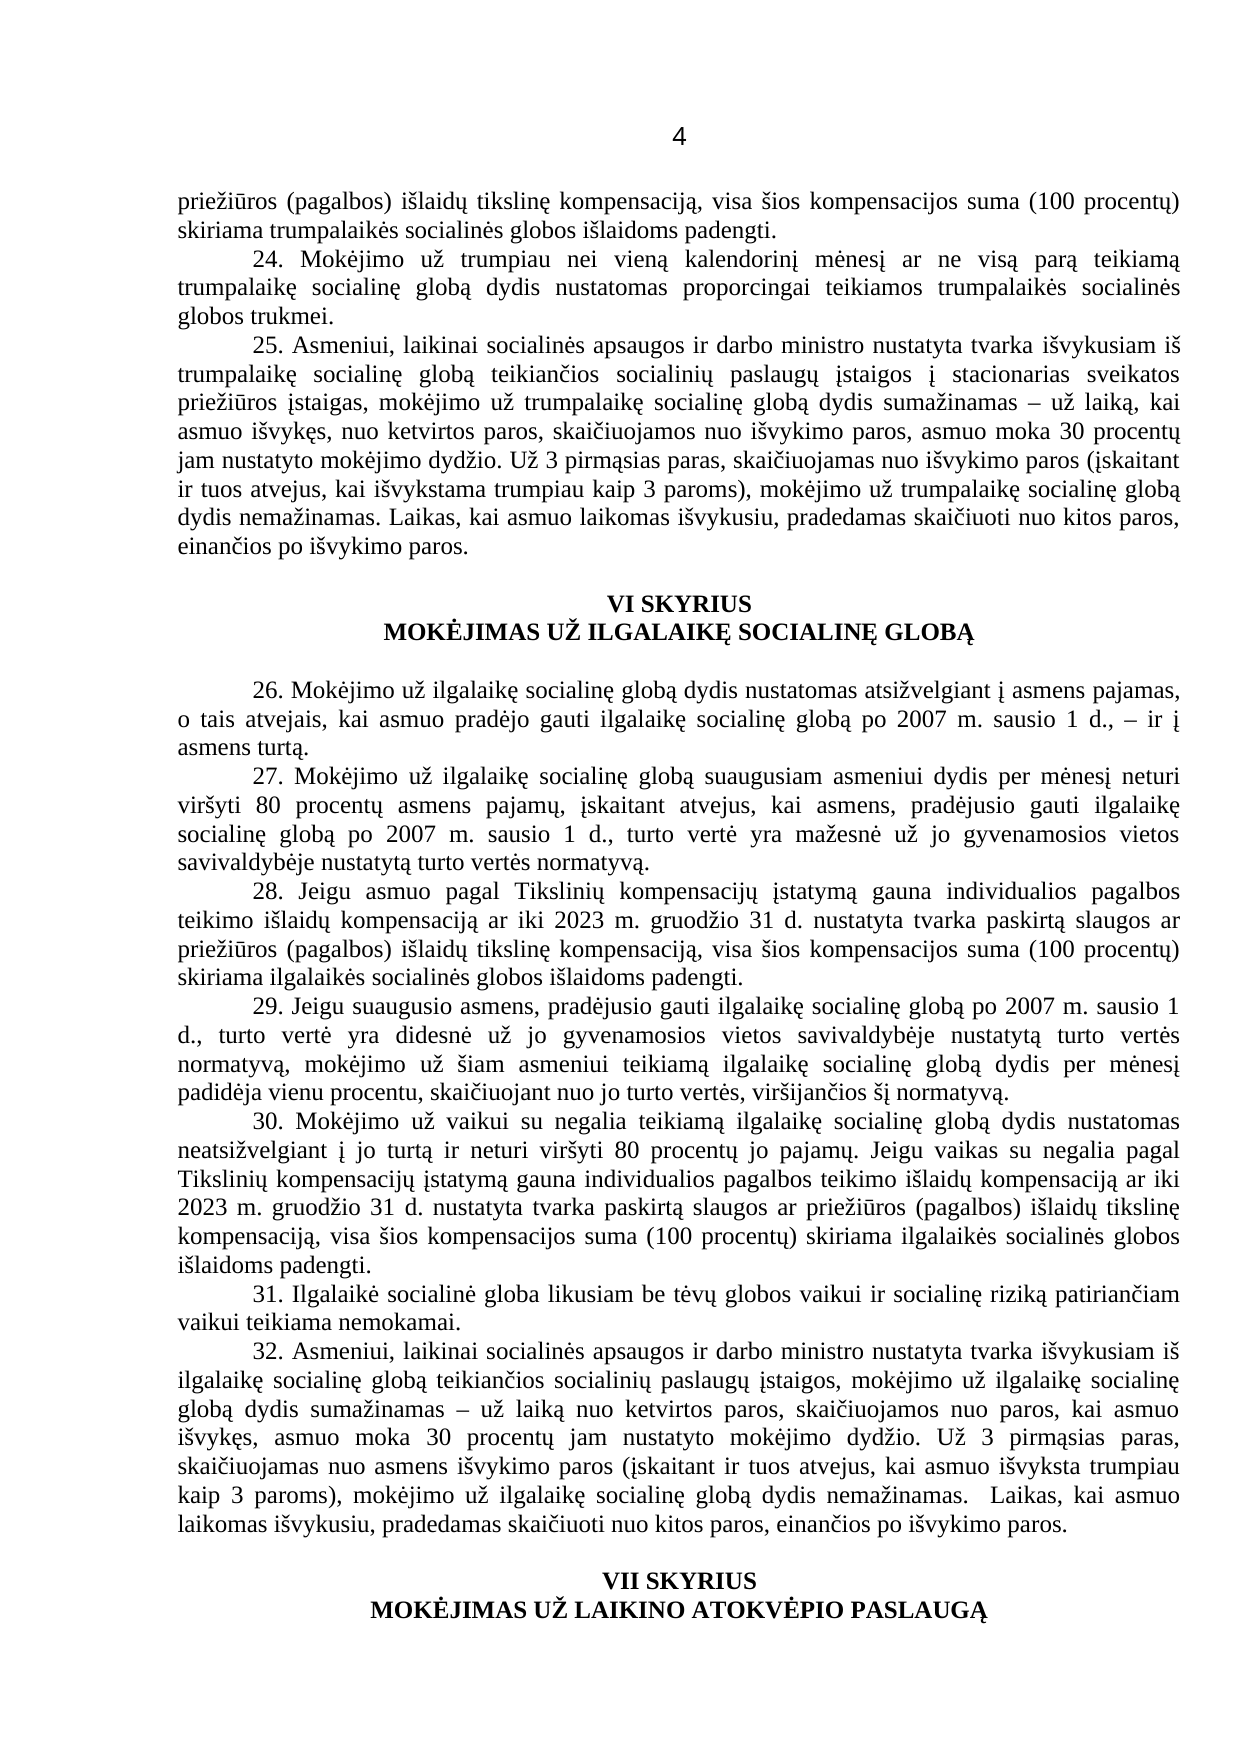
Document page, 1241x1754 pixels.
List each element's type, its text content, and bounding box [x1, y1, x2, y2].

text VI SKYRIUS [177, 589, 1181, 617]
text 29. Jeigu suaugusio asmens, pradėjusio gauti ilgalaikę socialinę globą po 2007 m. sausio 1 d., turto vertė yra didesnė už jo gyvenamosios vietos savivaldybėje nustatytą turto vertės normatyvą, mokėjimo už šiam asmeniui teikiamą ilgalaikę socialinę globą dydis per mėnesį padidėja vienu procentu, skaičiuojant nuo jo turto vertės, viršijančios šį normatyvą. [177, 991, 1181, 1106]
text priežiūros (pagalbos) išlaidų tikslinę kompensaciją, visa šios kompensacijos suma (100 procentų) skiriama trumpalaikės socialinės globos išlaidoms padengti. [177, 186, 1181, 244]
text 27. Mokėjimo už ilgalaikę socialinę globą suaugusiam asmeniui dydis per mėnesį neturi viršyti 80 procentų asmens pajamų, įskaitant atvejus, kai asmens, pradėjusio gauti ilgalaikę socialinę globą po 2007 m. sausio 1 d., turto vertė yra mažesnė už jo gyvenamosios vietos savivaldybėje nustatytą turto vertės normatyvą. [177, 761, 1181, 876]
text 26. Mokėjimo už ilgalaikę socialinę globą dydis nustatomas atsižvelgiant į asmens pajamas, o tais atvejais, kai asmuo pradėjo gauti ilgalaikę socialinę globą po 2007 m. sausio 1 d., – ir į asmens turtą. [177, 675, 1181, 761]
text MOKĖJIMAS UŽ ILGALAIKĘ SOCIALINĘ GLOBĄ [177, 617, 1181, 646]
text 25. Asmeniui, laikinai socialinės apsaugos ir darbo ministro nustatyta tvarka išvykusiam iš trumpalaikę socialinę globą teikiančios socialinių paslaugų įstaigos į stacionarias sveikatos priežiūros įstaigas, mokėjimo už trumpalaikę socialinę globą dydis sumažinamas – už laiką, kai asmuo išvykęs, nuo ketvirtos paros, skaičiuojamos nuo išvykimo paros, asmuo moka 30 procentų jam nustatyto mokėjimo dydžio. Už 3 pirmąsias paras, skaičiuojamas nuo išvykimo paros (įskaitant ir tuos atvejus, kai išvykstama trumpiau kaip 3 paroms), mokėjimo už trumpalaikę socialinę globą dydis nemažinamas. Laikas, kai asmuo laikomas išvykusiu, pradedamas skaičiuoti nuo kitos paros, einančios po išvykimo paros. [177, 330, 1181, 560]
text 30. Mokėjimo už vaikui su negalia teikiamą ilgalaikę socialinę globą dydis nustatomas neatsižvelgiant į jo turtą ir neturi viršyti 80 procentų jo pajamų. Jeigu vaikas su negalia pagal Tikslinių kompensacijų įstatymą gauna individualios pagalbos teikimo išlaidų kompensaciją ar iki 2023 m. gruodžio 31 d. nustatyta tvarka paskirtą slaugos ar priežiūros (pagalbos) išlaidų tikslinę kompensaciją, visa šios kompensacijos suma (100 procentų) skiriama ilgalaikės socialinės globos išlaidoms padengti. [177, 1106, 1181, 1279]
text VII SKYRIUS [177, 1566, 1181, 1595]
text 24. Mokėjimo už trumpiau nei vieną kalendorinį mėnesį ar ne visą parą teikiamą trumpalaikę socialinę globą dydis nustatomas proporcingai teikiamos trumpalaikės socialinės globos trukmei. [177, 244, 1181, 330]
text 28. Jeigu asmuo pagal Tikslinių kompensacijų įstatymą gauna individualios pagalbos teikimo išlaidų kompensaciją ar iki 2023 m. gruodžio 31 d. nustatyta tvarka paskirtą slaugos ar priežiūros (pagalbos) išlaidų tikslinę kompensaciją, visa šios kompensacijos suma (100 procentų) skiriama ilgalaikės socialinės globos išlaidoms padengti. [177, 876, 1181, 991]
text 32. Asmeniui, laikinai socialinės apsaugos ir darbo ministro nustatyta tvarka išvykusiam iš ilgalaikę socialinę globą teikiančios socialinių paslaugų įstaigos, mokėjimo už ilgalaikę socialinę globą dydis sumažinamas – už laiką nuo ketvirtos paros, skaičiuojamos nuo paros, kai asmuo išvykęs, asmuo moka 30 procentų jam nustatyto mokėjimo dydžio. Už 3 pirmąsias paras, skaičiuojamas nuo asmens išvykimo paros (įskaitant ir tuos atvejus, kai asmuo išvyksta trumpiau kaip 3 paroms), mokėjimo už ilgalaikę socialinę globą dydis nemažinamas. Laikas, kai asmuo laikomas išvykusiu, pradedamas skaičiuoti nuo kitos paros, einančios po išvykimo paros. [177, 1336, 1181, 1537]
text 31. Ilgalaikė socialinė globa likusiam be tėvų globos vaikui ir socialinę riziką patiriančiam vaikui teikiama nemokamai. [177, 1279, 1181, 1336]
text MOKĖJIMAS UŽ LAIKINO ATOKVĖPIO PASLAUGĄ [177, 1595, 1181, 1624]
